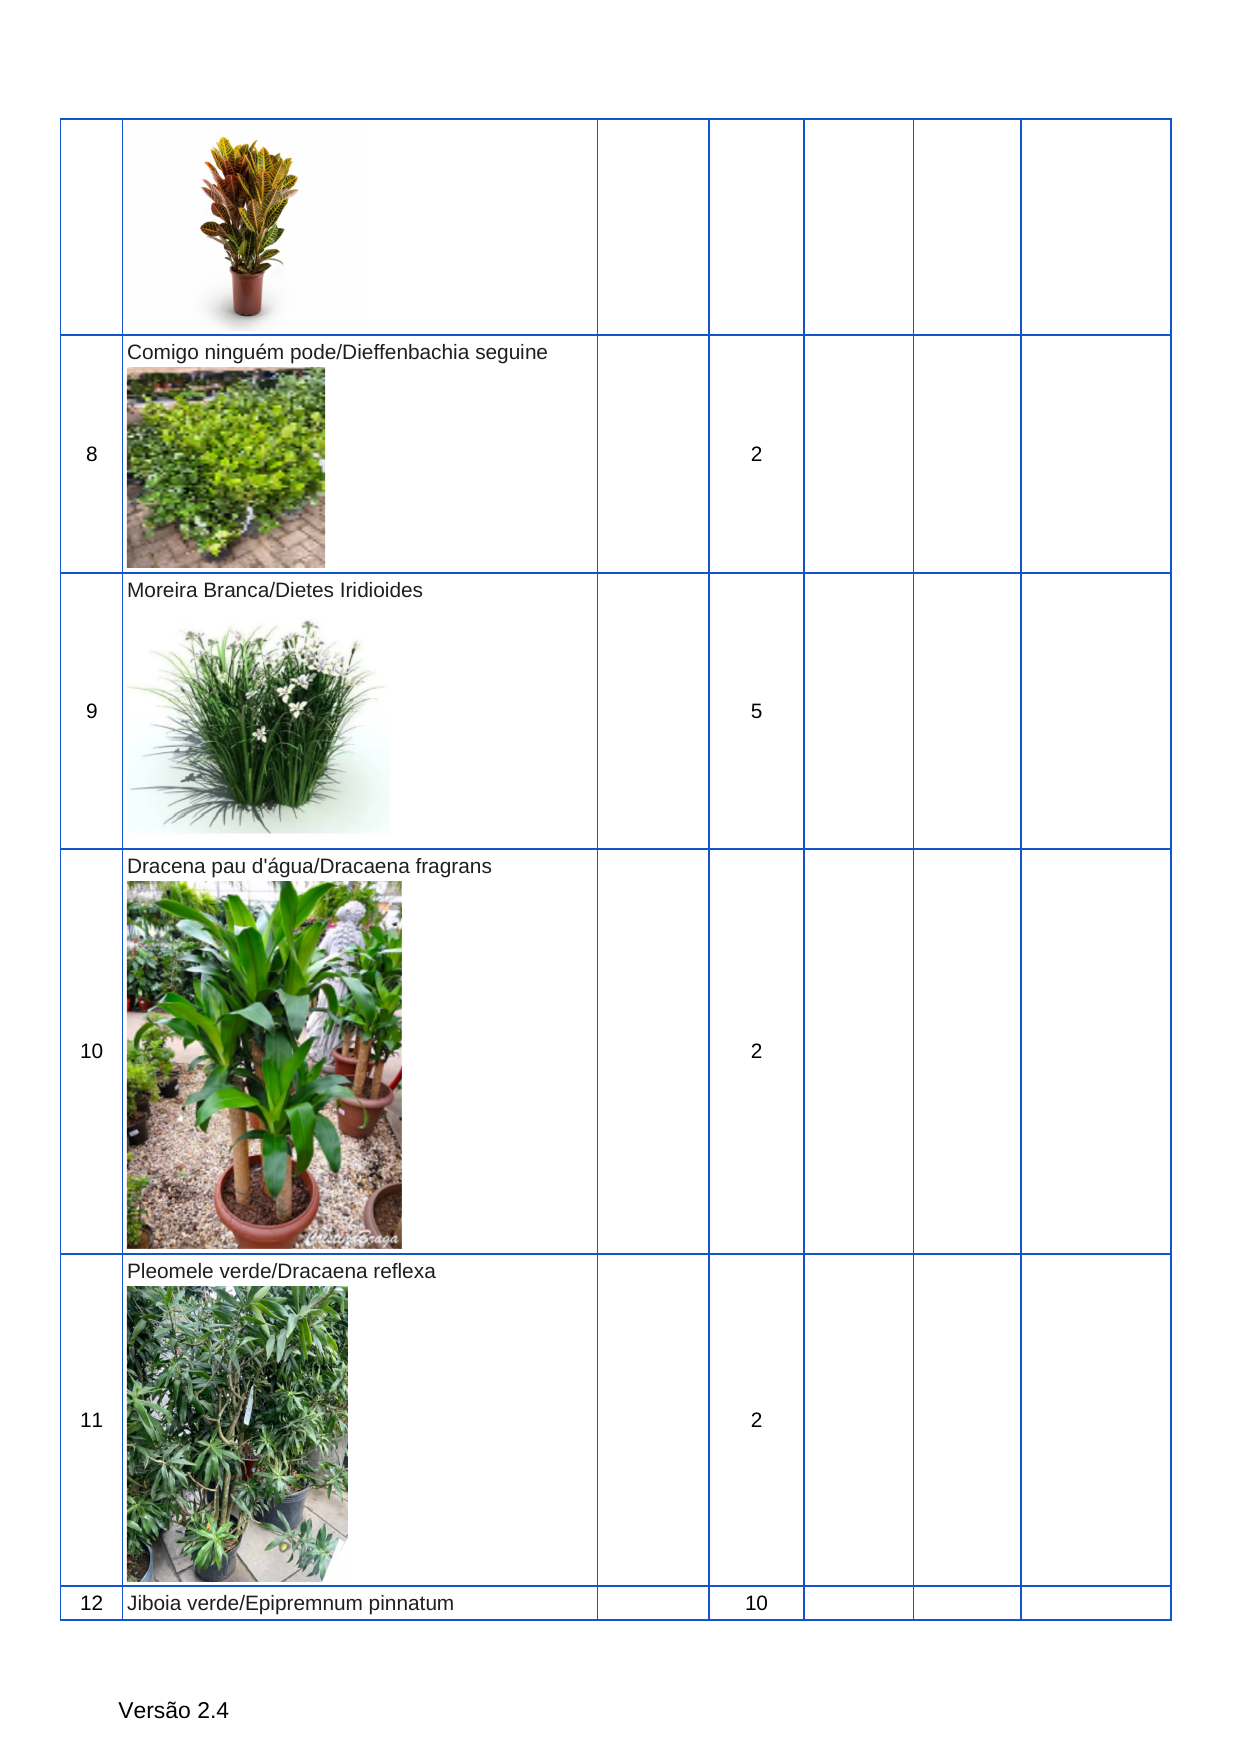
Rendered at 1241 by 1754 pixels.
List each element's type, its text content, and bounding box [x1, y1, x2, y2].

table_cell [914, 1255, 1020, 1585]
table_cell 12 [61, 1587, 122, 1619]
table_cell [1022, 336, 1170, 572]
table_cell [598, 1587, 708, 1619]
table_cell [1022, 574, 1170, 848]
table_cell [598, 574, 708, 848]
table_cell [598, 850, 708, 1253]
table_cell 10 [61, 850, 122, 1253]
picture [126, 367, 326, 568]
table_cell [598, 1255, 708, 1585]
picture [126, 1286, 348, 1582]
picture [126, 605, 390, 844]
table_cell [1022, 1587, 1170, 1619]
table_cell 2 [710, 1255, 803, 1585]
table_cell Comigo ninguém pode/Dieffenbachia seguine [123, 336, 597, 572]
table_cell [598, 120, 708, 334]
table_cell Moreira Branca/Dietes Iridioides [123, 574, 597, 848]
table_cell [1022, 850, 1170, 1253]
table_cell 11 [61, 1255, 122, 1585]
table_cell [805, 1587, 913, 1619]
table_cell [805, 120, 913, 334]
table_cell [61, 120, 122, 334]
picture [126, 123, 368, 331]
table_cell [805, 850, 913, 1253]
table_cell [914, 1587, 1020, 1619]
table_cell 10 [710, 1587, 803, 1619]
table_cell Pleomele verde/Dracaena reflexa [123, 1255, 597, 1585]
table_cell [914, 850, 1020, 1253]
table_cell [1022, 1255, 1170, 1585]
table_cell [805, 1255, 913, 1585]
table_cell [1022, 120, 1170, 334]
table_cell [598, 336, 708, 572]
table_cell [914, 574, 1020, 848]
picture [126, 881, 402, 1249]
table_cell Jiboia verde/Epipremnum pinnatum [123, 1587, 597, 1619]
table_cell [914, 120, 1020, 334]
table_cell 5 [710, 574, 803, 848]
table_cell Dracena pau d'água/Dracaena fragrans [123, 850, 597, 1253]
table_cell [914, 336, 1020, 572]
table_cell [710, 120, 803, 334]
table_cell 2 [710, 336, 803, 572]
table_cell [123, 120, 597, 334]
table_cell [805, 336, 913, 572]
table_cell [805, 574, 913, 848]
table_cell 8 [61, 336, 122, 572]
table_cell 9 [61, 574, 122, 848]
table_cell 2 [710, 850, 803, 1253]
